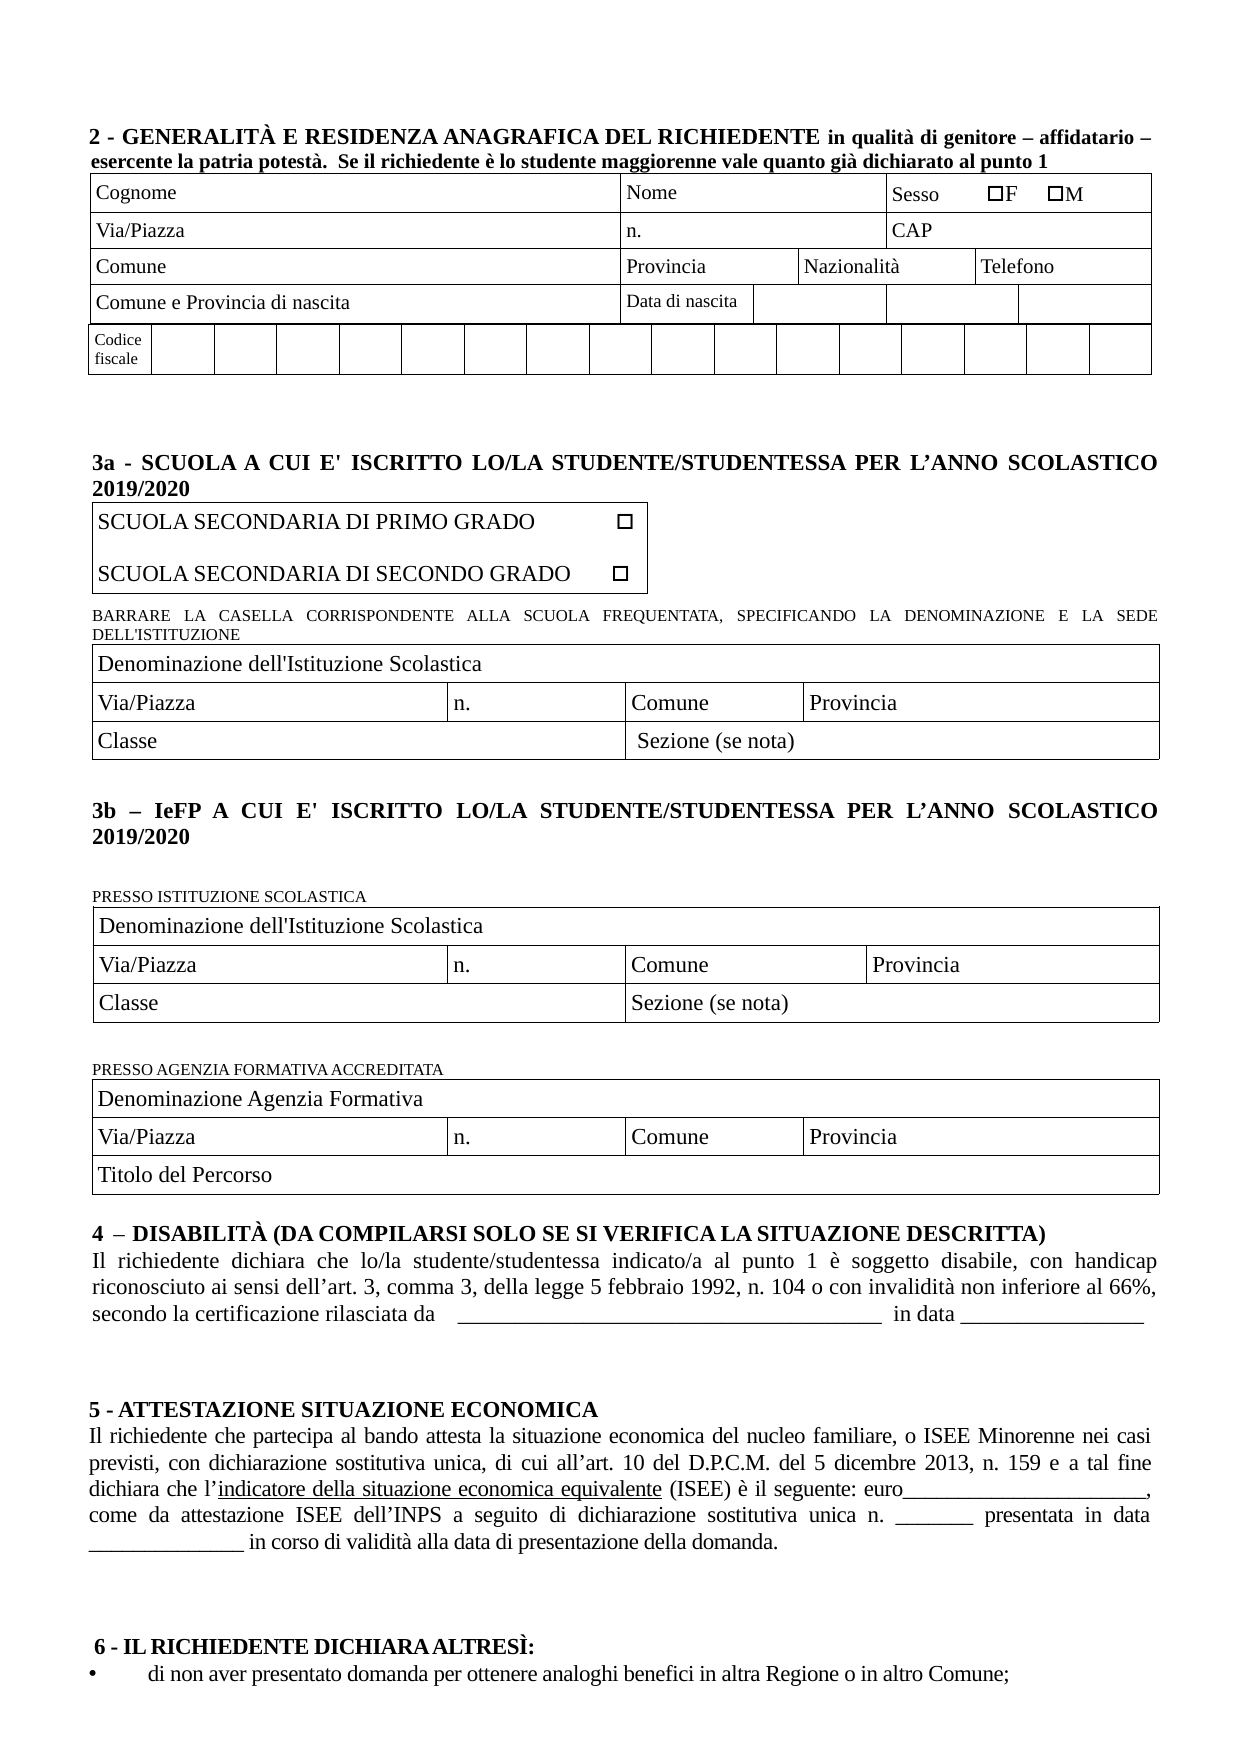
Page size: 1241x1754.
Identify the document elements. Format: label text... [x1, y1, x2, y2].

table_cell Comune e Provincia di nascita [91, 285, 620, 323]
table_cell Via/Piazza [91, 213, 620, 248]
table_cell Data di nascita [621, 285, 753, 323]
table_header [777, 325, 839, 374]
table_header PRESSO AGENZIA FORMATIVA ACCREDITATA [92, 1023, 1159, 1079]
table_cell Provincia [621, 249, 798, 284]
table_header [902, 325, 964, 374]
table_cell [754, 285, 886, 323]
table_cell Provincia [804, 683, 1159, 721]
table_header [340, 325, 401, 374]
table_cell [1175, 1194, 1181, 1326]
table_header Codice fiscale [89, 325, 151, 374]
table_header [277, 325, 339, 374]
table_header [1090, 325, 1151, 374]
table_header [402, 325, 464, 374]
table_cell [887, 285, 1018, 323]
table_cell [1167, 1326, 1172, 1334]
table_header SCUOLA SECONDARIA DI PRIMO GRADO  SCUOLA SECONDARIA DI SECONDO GRADO  [93, 503, 647, 593]
table_header [527, 325, 589, 374]
table_cell Telefono [976, 249, 1151, 284]
table_header Denominazione dell'Istituzione Scolastica [93, 645, 1159, 682]
table_cell Comune [626, 946, 866, 983]
table_cell n. [448, 946, 625, 983]
text Il richiedente che partecipa al bando attesta la situazione economica del nucleo familiare, o ISEE Minorenne nei casi previsti, con dichiarazione sostitutiva unica, di cui all’art. 10 del D.P.C.M. del 5 dicembre 2013, n. 159 e a tal fine dichiara che l’indicatore della situazione economica equivalente (ISEE) è il seguente: euro______________________, come da attestazione ISEE dell’INPS a seguito di dichiarazione sostitutiva unica n. _______ presentata in data ______________ in corso di validità alla data di presentazione della domanda. [89, 1422, 1152, 1554]
table_header [465, 325, 526, 374]
table_cell [1175, 1326, 1181, 1334]
table_header Denominazione dell'Istituzione Scolastica [94, 908, 1159, 945]
table_cell Via/Piazza [93, 1118, 447, 1155]
table_header [590, 325, 651, 374]
table_cell Comune [626, 683, 803, 721]
table_cell Comune [626, 1118, 803, 1155]
list di non aver presentato domanda per ottenere analoghi benefici in altra Regione o in altro Comune; [89, 1659, 1152, 1686]
table_cell Via/Piazza [93, 683, 447, 721]
table_cell n. [448, 683, 625, 721]
table_cell CAP [887, 213, 1151, 248]
table_header [215, 325, 276, 374]
text 2 - Generalità E RESIDENZA ANAGRAFICA DEL RICHIEDENTE in qualità di genitore – affidatario – esercente la patria potestà. Se il richiedente è lo studente maggiorenne vale quanto già dichiarato al punto 1 [82, 123, 1152, 173]
table_cell [1159, 1326, 1167, 1334]
table_header [1159, 411, 1167, 1194]
table_cell n. [621, 213, 886, 248]
table_cell Titolo del Percorso [93, 1156, 1159, 1193]
table_header [840, 325, 901, 374]
text 5 - ATTESTAZIONE SITUAZIONE ECONOMICA [89, 1387, 1152, 1422]
table_cell 4 – DISABILITÀ (DA COMPILARSI SOLO SE SI VERIFICA LA SITUAZIONE DESCRITTA) Il richiedente dichiara che lo/la studente/studentessa indicato/a al punto 1 è soggetto disabile, con handicap riconosciuto ai sensi dell’art. 3, comma 3, della legge 5 febbraio 1992, n. 104 o con invalidità non inferiore al 66%, secondo la certificazione rilasciata da _____________________________________ in data ________________ [92, 1195, 1159, 1326]
table_cell [92, 1326, 1159, 1334]
table_header [652, 325, 714, 374]
table_cell [1167, 1194, 1172, 1326]
table_cell Comune [91, 249, 620, 284]
table_header 3b – IeFP A CUI E' ISCRITTO LO/LA STUDENTE/STUDENTESSA PER L’ANNO SCOLASTICO 2019/2020 PRESSO ISTITUZIONE SCOLASTICA [92, 760, 1159, 907]
table_cell Via/Piazza [94, 946, 447, 983]
table_header [965, 325, 1026, 374]
table_cell [1019, 285, 1151, 323]
table_cell Classe [93, 722, 625, 759]
table_header [1175, 411, 1181, 1194]
table_header 3a - SCUOLA A CUI E' ISCRITTO LO/LA STUDENTE/STUDENTESSA PER L’ANNO SCOLASTICO 2019/2020 BARRARE LA CASELLA CORRISPONDENTE ALLA SCUOLA FREQUENTATA, SPECIFICANDO LA DENOMINAZIONE E LA SEDE DELL'ISTITUZIONE [92, 411, 1159, 644]
table_header Cognome [91, 174, 620, 212]
table_header [715, 325, 776, 374]
table_header [1167, 411, 1172, 1194]
table_cell n. [448, 1118, 625, 1155]
table_header [1027, 325, 1089, 374]
text 6 - IL RICHIEDENTE DICHIARA ALTRESÌ: [89, 1633, 1152, 1659]
table_cell Sezione (se nota) [626, 984, 1159, 1021]
table_cell Sezione (se nota) [626, 722, 1159, 759]
table_header Nome [621, 174, 886, 212]
table_cell [1159, 1194, 1167, 1326]
table_header Denominazione Agenzia Formativa [93, 1080, 1159, 1117]
table_header [152, 325, 214, 374]
table_cell Classe [94, 984, 625, 1021]
table_header Sesso F M [887, 174, 1151, 212]
table_cell Nazionalità [799, 249, 975, 284]
table_cell Provincia [804, 1118, 1159, 1155]
table_cell Provincia [867, 946, 1159, 983]
